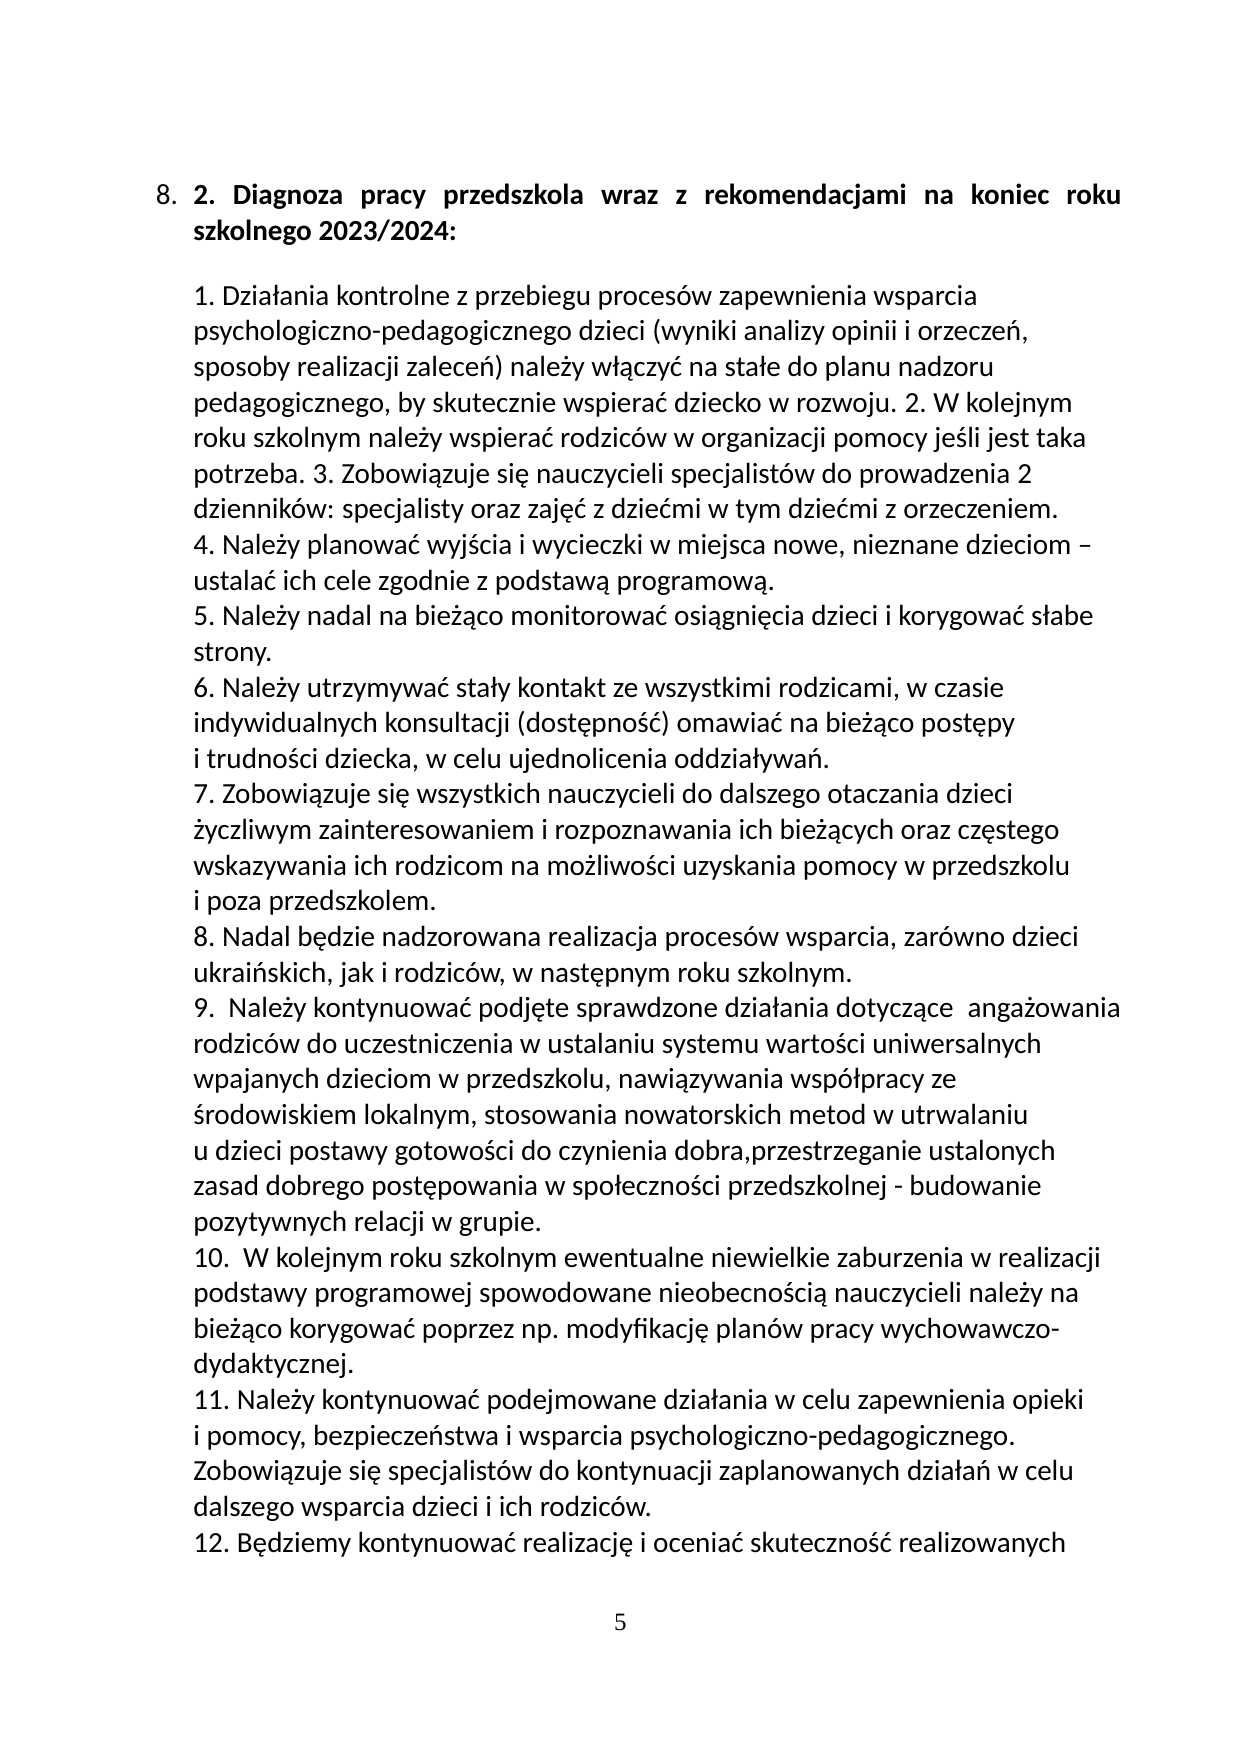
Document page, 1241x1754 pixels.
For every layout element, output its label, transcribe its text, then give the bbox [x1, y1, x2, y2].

list 2. Diagnoza pracy przedszkola wraz z rekomendacjami na koniec roku szkolnego 2023/2024: [156, 176, 1122, 248]
list 1. Działania kontrolne z przebiegu procesów zapewnienia wsparcia psychologiczno-pedagogicznego dzieci (wyniki analizy opinii i orzeczeń, sposoby realizacji zaleceń) należy włączyć na stałe do planu nadzoru pedagogicznego, by skutecznie wspierać dziecko w rozwoju. 2. W kolejnym roku szkolnym należy wspierać rodziców w organizacji pomocy jeśli jest taka potrzeba. 3. Zobowiązuje się nauczycieli specjalistów do prowadzenia 2 dzienników: specjalisty oraz zajęć z dziećmi w tym dziećmi z orzeczeniem. 4. Należy planować wyjścia i wycieczki w miejsca nowe, nieznane dzieciom – ustalać ich cele zgodnie z podstawą programową. 5. Należy nadal na bieżąco monitorować osiągnięcia dzieci i korygować słabe strony. 6. Należy utrzymywać stały kontakt ze wszystkimi rodzicami, w czasie indywidualnych konsultacji (dostępność) omawiać na bieżąco postępy i trudności dziecka, w celu ujednolicenia oddziaływań. 7. Zobowiązuje się wszystkich nauczycieli do dalszego otaczania dzieci życzliwym zainteresowaniem i rozpoznawania ich bieżących oraz częstego wskazywania ich rodzicom na możliwości uzyskania pomocy w przedszkolu i poza przedszkolem. 8. Nadal będzie nadzorowana realizacja procesów wsparcia, zarówno dzieci ukraińskich, jak i rodziców, w następnym roku szkolnym. 9. Należy kontynuować podjęte sprawdzone działania dotyczące angażowania rodziców do uczestniczenia w ustalaniu systemu wartości uniwersalnych wpajanych dzieciom w przedszkolu, nawiązywania współpracy ze środowiskiem lokalnym, stosowania nowatorskich metod w utrwalaniu u dzieci postawy gotowości do czynienia dobra,przestrzeganie ustalonych zasad dobrego postępowania w społeczności przedszkolnej - budowanie pozytywnych relacji w grupie. 10. W kolejnym roku szkolnym ewentualne niewielkie zaburzenia w realizacji podstawy programowej spowodowane nieobecnością nauczycieli należy na bieżąco korygować poprzez np. modyfikację planów pracy wychowawczo-dydaktycznej. 11. Należy kontynuować podejmowane działania w celu zapewnienia opieki i pomocy, bezpieczeństwa i wsparcia psychologiczno-pedagogicznego. Zobowiązuje się specjalistów do kontynuacji zaplanowanych działań w celu dalszego wsparcia dzieci i ich rodziców. 12. Będziemy kontynuować realizację i oceniać skuteczność realizowanych [156, 277, 1122, 1559]
